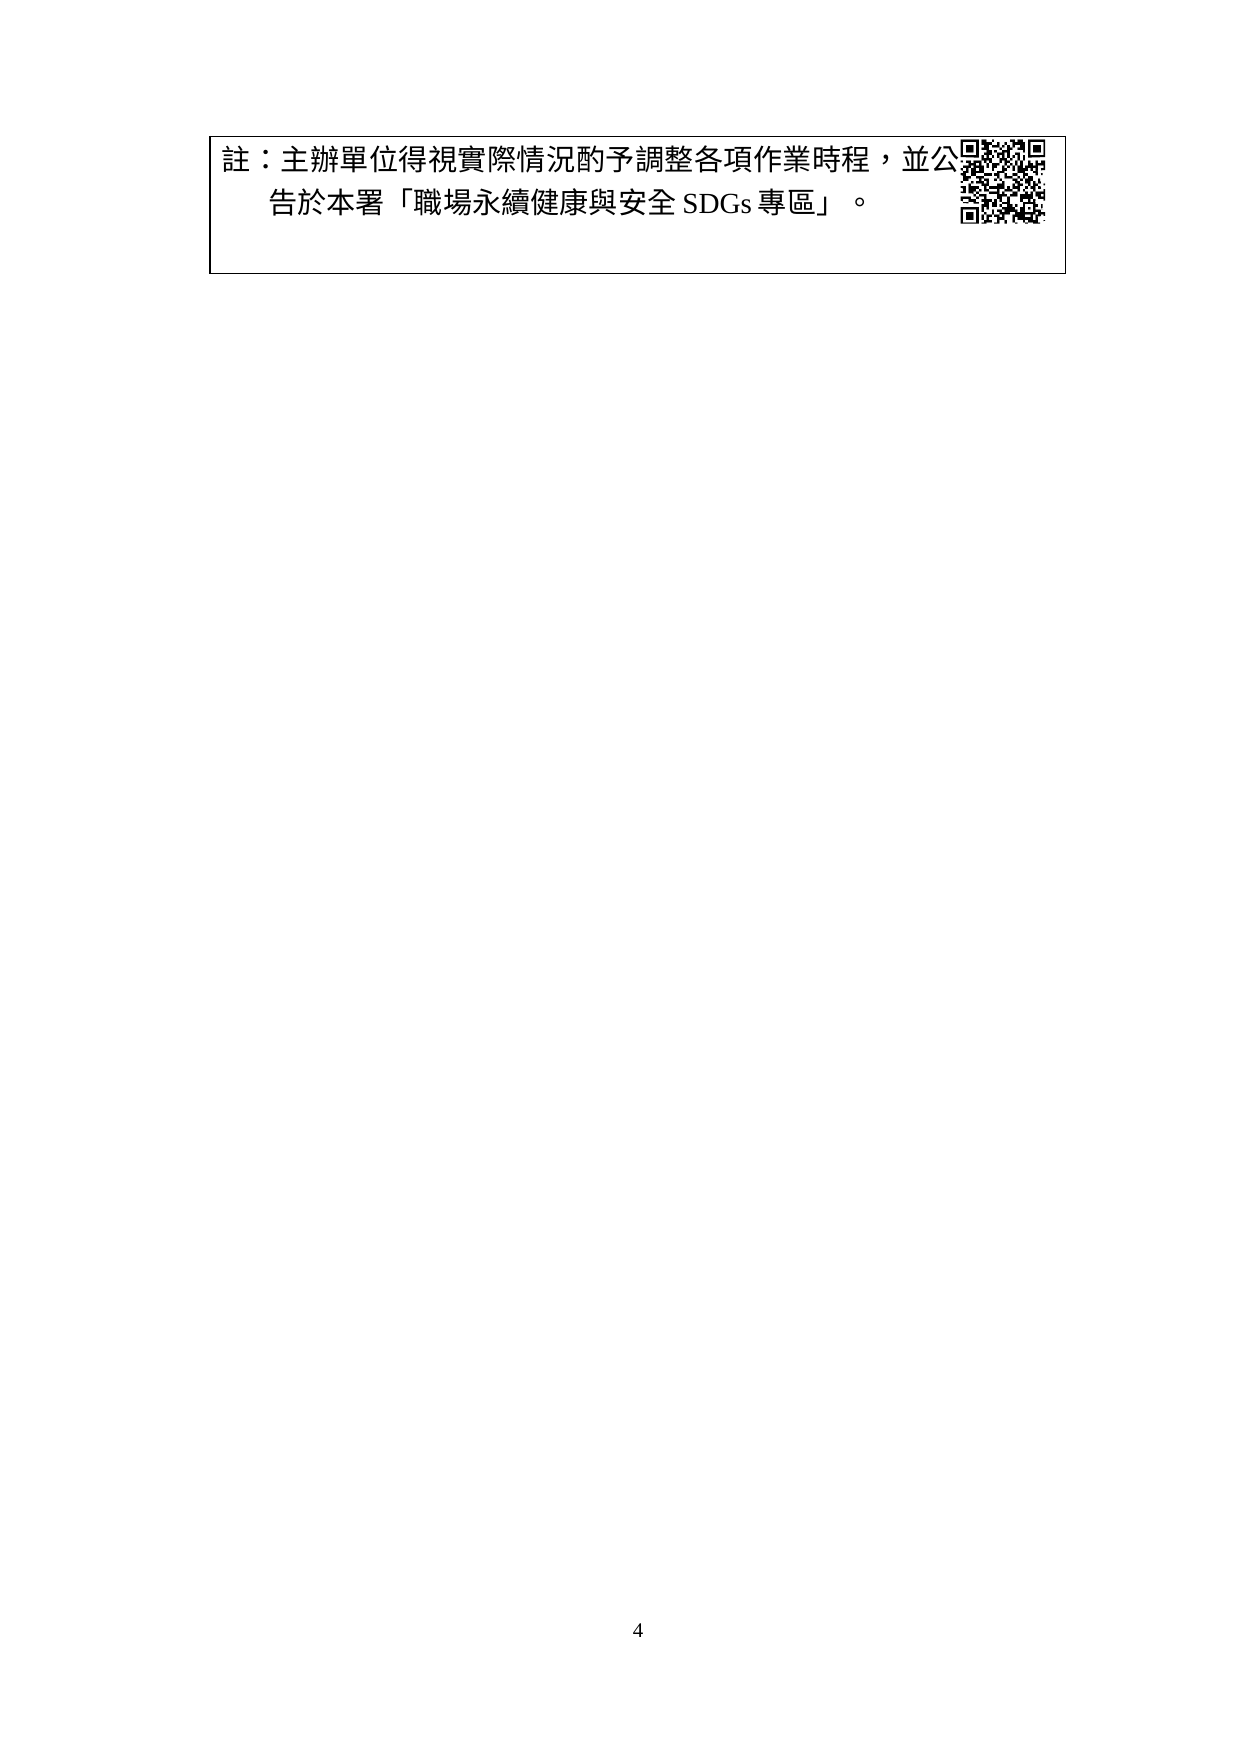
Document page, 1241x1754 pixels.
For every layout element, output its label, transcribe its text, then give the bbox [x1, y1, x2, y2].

table_cell 註：主辦單位得視實際情況酌予調整各項作業時程，並公告於本署「職場永續健康與安全SDGs專區」。 [211, 137, 1065, 273]
